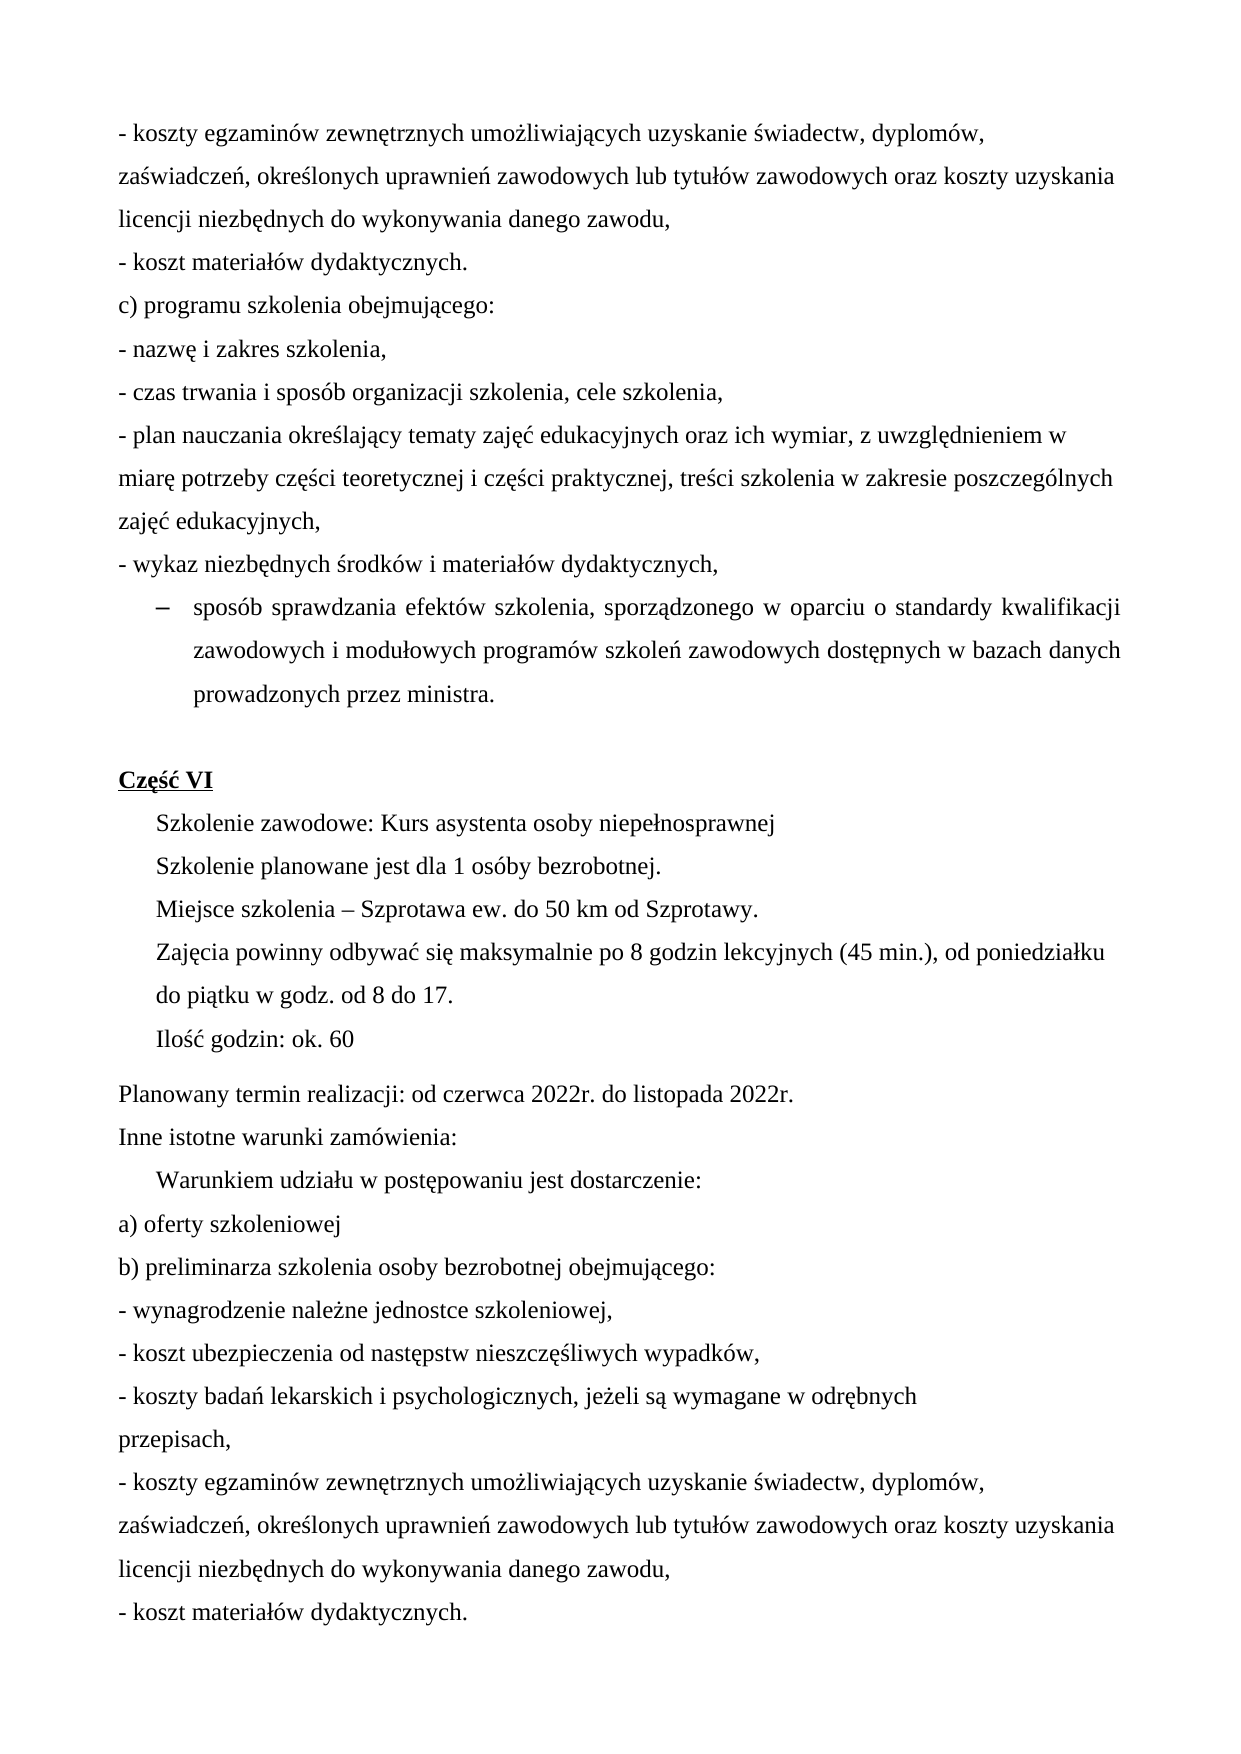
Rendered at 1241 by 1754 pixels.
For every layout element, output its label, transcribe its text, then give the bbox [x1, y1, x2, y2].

text Planowany termin realizacji: od czerwca 2022r. do listopada 2022r. [118, 1079, 1122, 1108]
text - plan nauczania określający tematy zajęć edukacyjnych oraz ich wymiar, z uwzględnieniem w miarę potrzeby części teoretycznej i części praktycznej, treści szkolenia w zakresie poszczególnych zajęć edukacyjnych, [118, 420, 1122, 535]
text przepisach, [118, 1424, 1122, 1453]
text Zajęcia powinny odbywać się maksymalnie po 8 godzin lekcyjnych (45 min.), od poniedziałku do piątku w godz. od 8 do 17. [156, 937, 1122, 1009]
text c) programu szkolenia obejmującego: [118, 291, 1122, 319]
text Część VI [118, 765, 1122, 794]
text Miejsce szkolenia – Szprotawa ew. do 50 km od Szprotawy. [156, 894, 1122, 923]
text Szkolenie zawodowe: Kurs asystenta osoby niepełnosprawnej [118, 808, 1122, 837]
text - koszt materiałów dydaktycznych. [118, 1597, 1122, 1626]
list sposób sprawdzania efektów szkolenia, sporządzonego w oparciu o standardy kwalifikacji zawodowych i modułowych programów szkoleń zawodowych dostępnych w bazach danych prowadzonych przez ministra. [156, 592, 1122, 707]
text - wykaz niezbędnych środków i materiałów dydaktycznych, [118, 549, 1122, 578]
text - czas trwania i sposób organizacji szkolenia, cele szkolenia, [118, 377, 1122, 406]
text - koszt materiałów dydaktycznych. [118, 247, 1122, 276]
text - koszty egzaminów zewnętrznych umożliwiających uzyskanie świadectw, dyplomów, zaświadczeń, określonych uprawnień zawodowych lub tytułów zawodowych oraz koszty uzyskania licencji niezbędnych do wykonywania danego zawodu, [118, 1467, 1122, 1582]
text - nazwę i zakres szkolenia, [118, 334, 1122, 362]
text - koszt ubezpieczenia od następstw nieszczęśliwych wypadków, [118, 1338, 1122, 1367]
text - koszty badań lekarskich i psychologicznych, jeżeli są wymagane w odrębnych [118, 1381, 1122, 1410]
text - wynagrodzenie należne jednostce szkoleniowej, [118, 1295, 1122, 1324]
text Inne istotne warunki zamówienia: [118, 1122, 1122, 1151]
text - koszty egzaminów zewnętrznych umożliwiających uzyskanie świadectw, dyplomów, zaświadczeń, określonych uprawnień zawodowych lub tytułów zawodowych oraz koszty uzyskania licencji niezbędnych do wykonywania danego zawodu, [118, 118, 1122, 233]
text Szkolenie planowane jest dla 1 osóby bezrobotnej. [156, 851, 1122, 880]
text a) oferty szkoleniowej [118, 1209, 1122, 1237]
text Ilość godzin: ok. 60 [156, 1024, 1122, 1052]
text Warunkiem udziału w postępowaniu jest dostarczenie: [156, 1166, 1122, 1194]
text b) preliminarza szkolenia osoby bezrobotnej obejmującego: [118, 1252, 1122, 1281]
